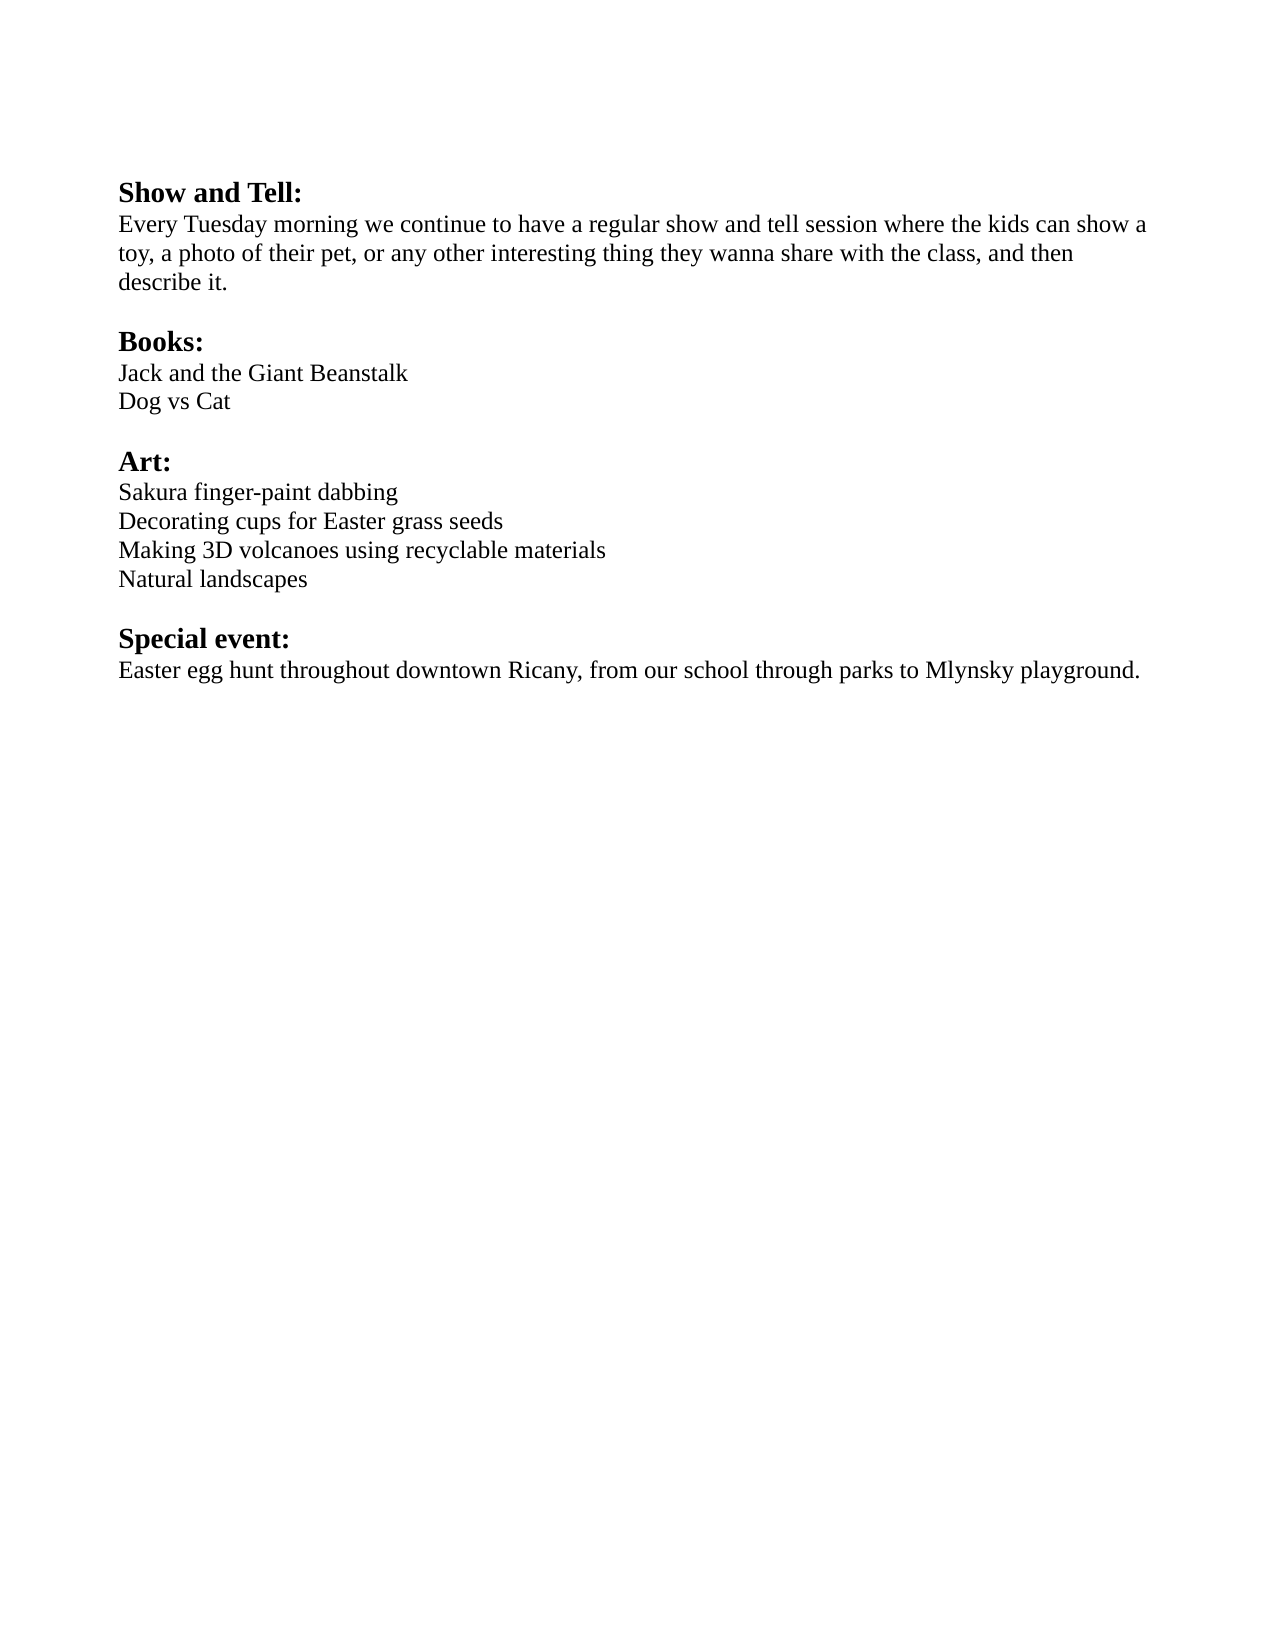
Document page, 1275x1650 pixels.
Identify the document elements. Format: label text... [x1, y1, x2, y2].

text Jack and the Giant Beanstalk [118, 358, 1157, 386]
text Easter egg hunt throughout downtown Ricany, from our school through parks to Mlynsky playground. [118, 655, 1157, 683]
text Dog vs Cat [118, 386, 1157, 415]
text Art: [118, 444, 1157, 477]
text Decorating cups for Easter grass seeds [118, 506, 1157, 535]
text Show and Tell: [118, 176, 1157, 209]
text Sakura finger-paint dabbing [118, 477, 1157, 506]
text Every Tuesday morning we continue to have a regular show and tell session where the kids can show a toy, a photo of their pet, or any other interesting thing they wanna share with the class, and then describe it. [118, 209, 1157, 295]
text Special event: [118, 621, 1157, 655]
text Books: [118, 324, 1157, 358]
text Making 3D volcanoes using recyclable materials [118, 535, 1157, 564]
text Natural landscapes [118, 564, 1157, 592]
